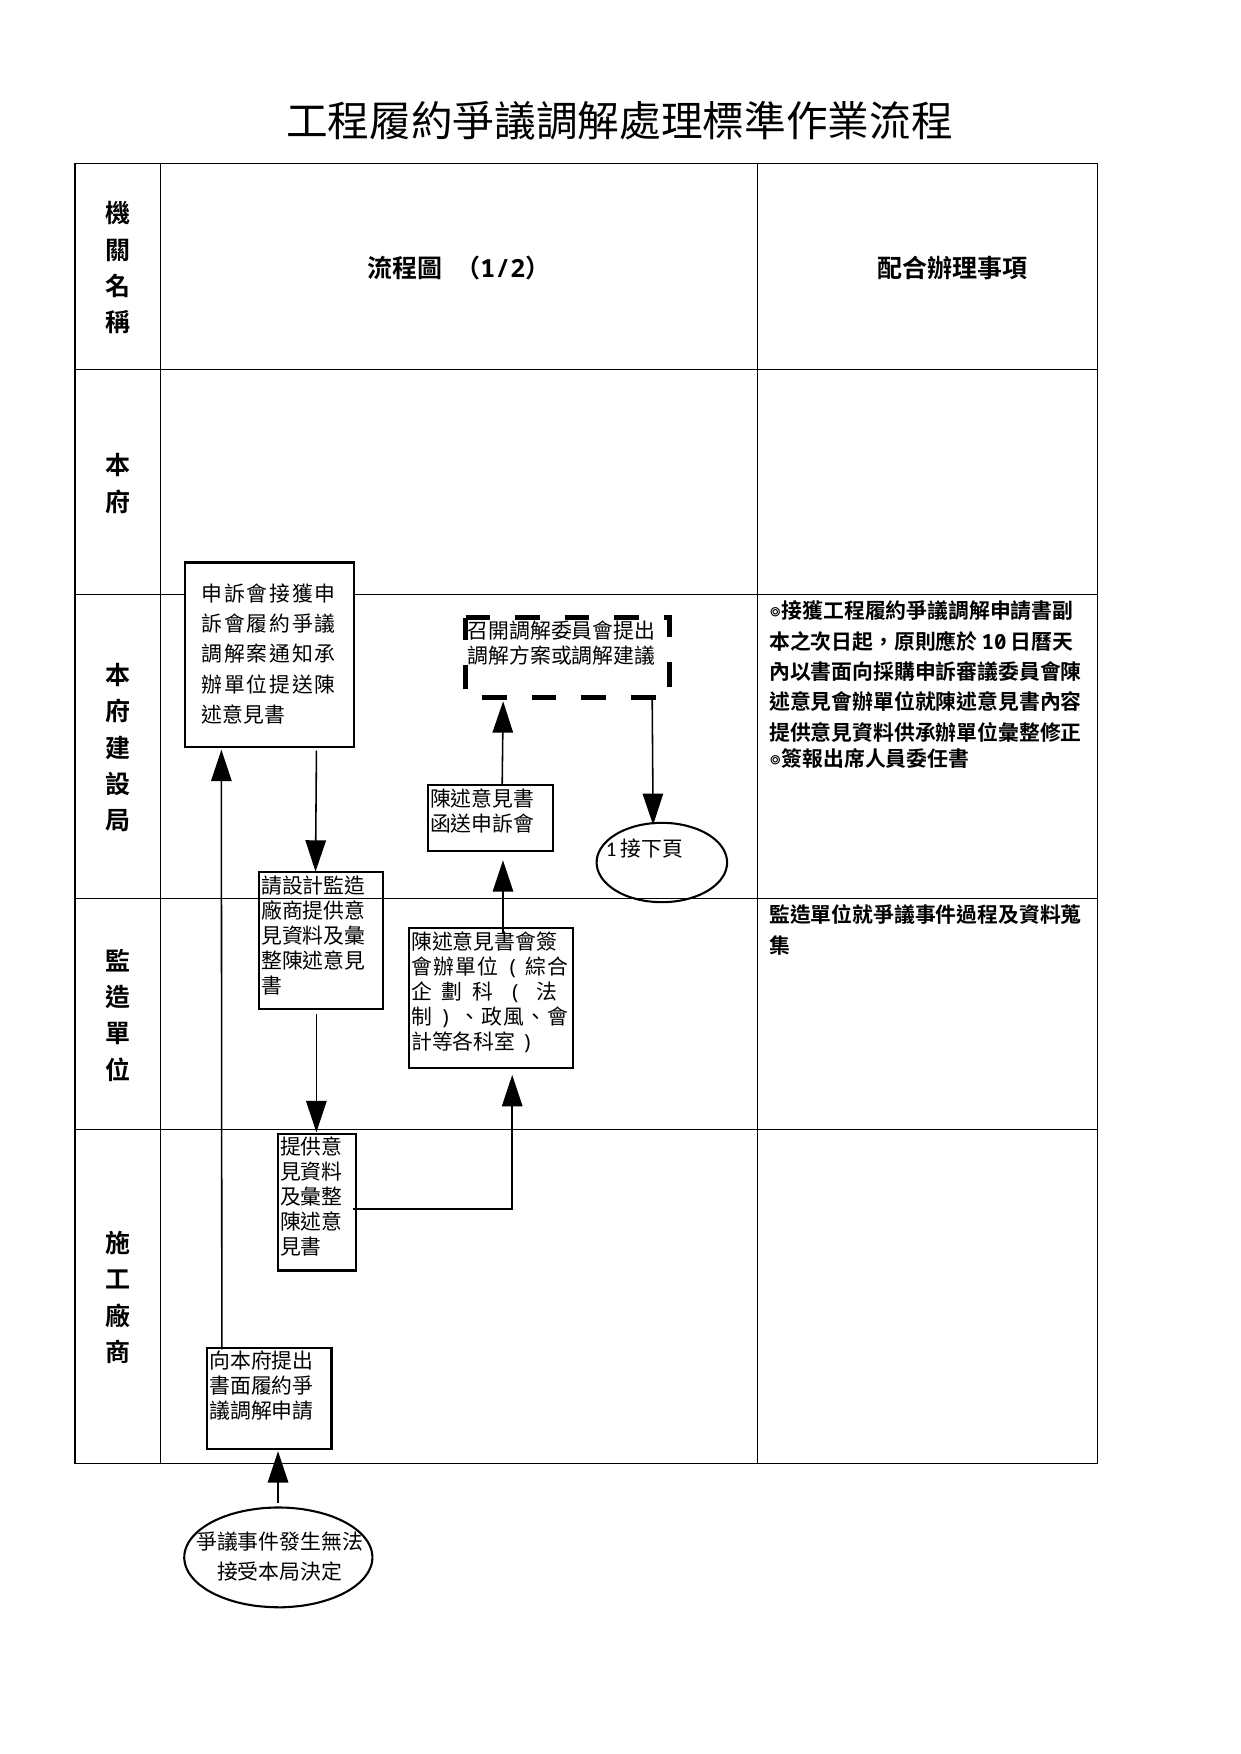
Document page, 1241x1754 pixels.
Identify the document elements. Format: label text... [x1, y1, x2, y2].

table_cell 本 府 建 設 局 [76, 595, 160, 898]
table_cell [208, 1349, 330, 1448]
table_cell [161, 370, 757, 594]
table_cell [279, 1135, 355, 1269]
table_cell 本 府 [76, 370, 160, 594]
table_cell [260, 899, 382, 1008]
table_cell [317, 1130, 511, 1208]
table_cell [161, 595, 757, 898]
table_cell [223, 899, 757, 1129]
text 工程履約爭議調解處理標準作業流程 [119, 112, 1165, 162]
table_cell 施工廠商 [76, 1130, 160, 1463]
table_cell [260, 873, 382, 898]
table_cell 監造單位就爭議事件過程及資料蒐集 [758, 899, 1097, 1129]
table_header 流程圖 （1/2） [161, 164, 757, 369]
table_header 配合辦理事項 [758, 164, 1097, 369]
table_cell [161, 899, 220, 1129]
table_cell [186, 564, 353, 746]
table_cell [410, 929, 572, 1067]
table_cell [758, 1130, 1097, 1463]
table_cell ◎接獲工程履約爭議調解申請書副本之次日起，原則應於10日曆天內以書面向採購申訴審議委員會陳述意見會辦單位就陳述意見書內容提供意見資料供承辦單位彙整修正 ◎簽報出席人員委任書 [758, 595, 1097, 898]
table_cell [598, 824, 726, 898]
table_header 機關名稱 [76, 164, 160, 369]
table_cell 監造單位 [76, 899, 160, 1129]
table_cell [161, 1130, 757, 1463]
table_cell [758, 370, 1097, 594]
